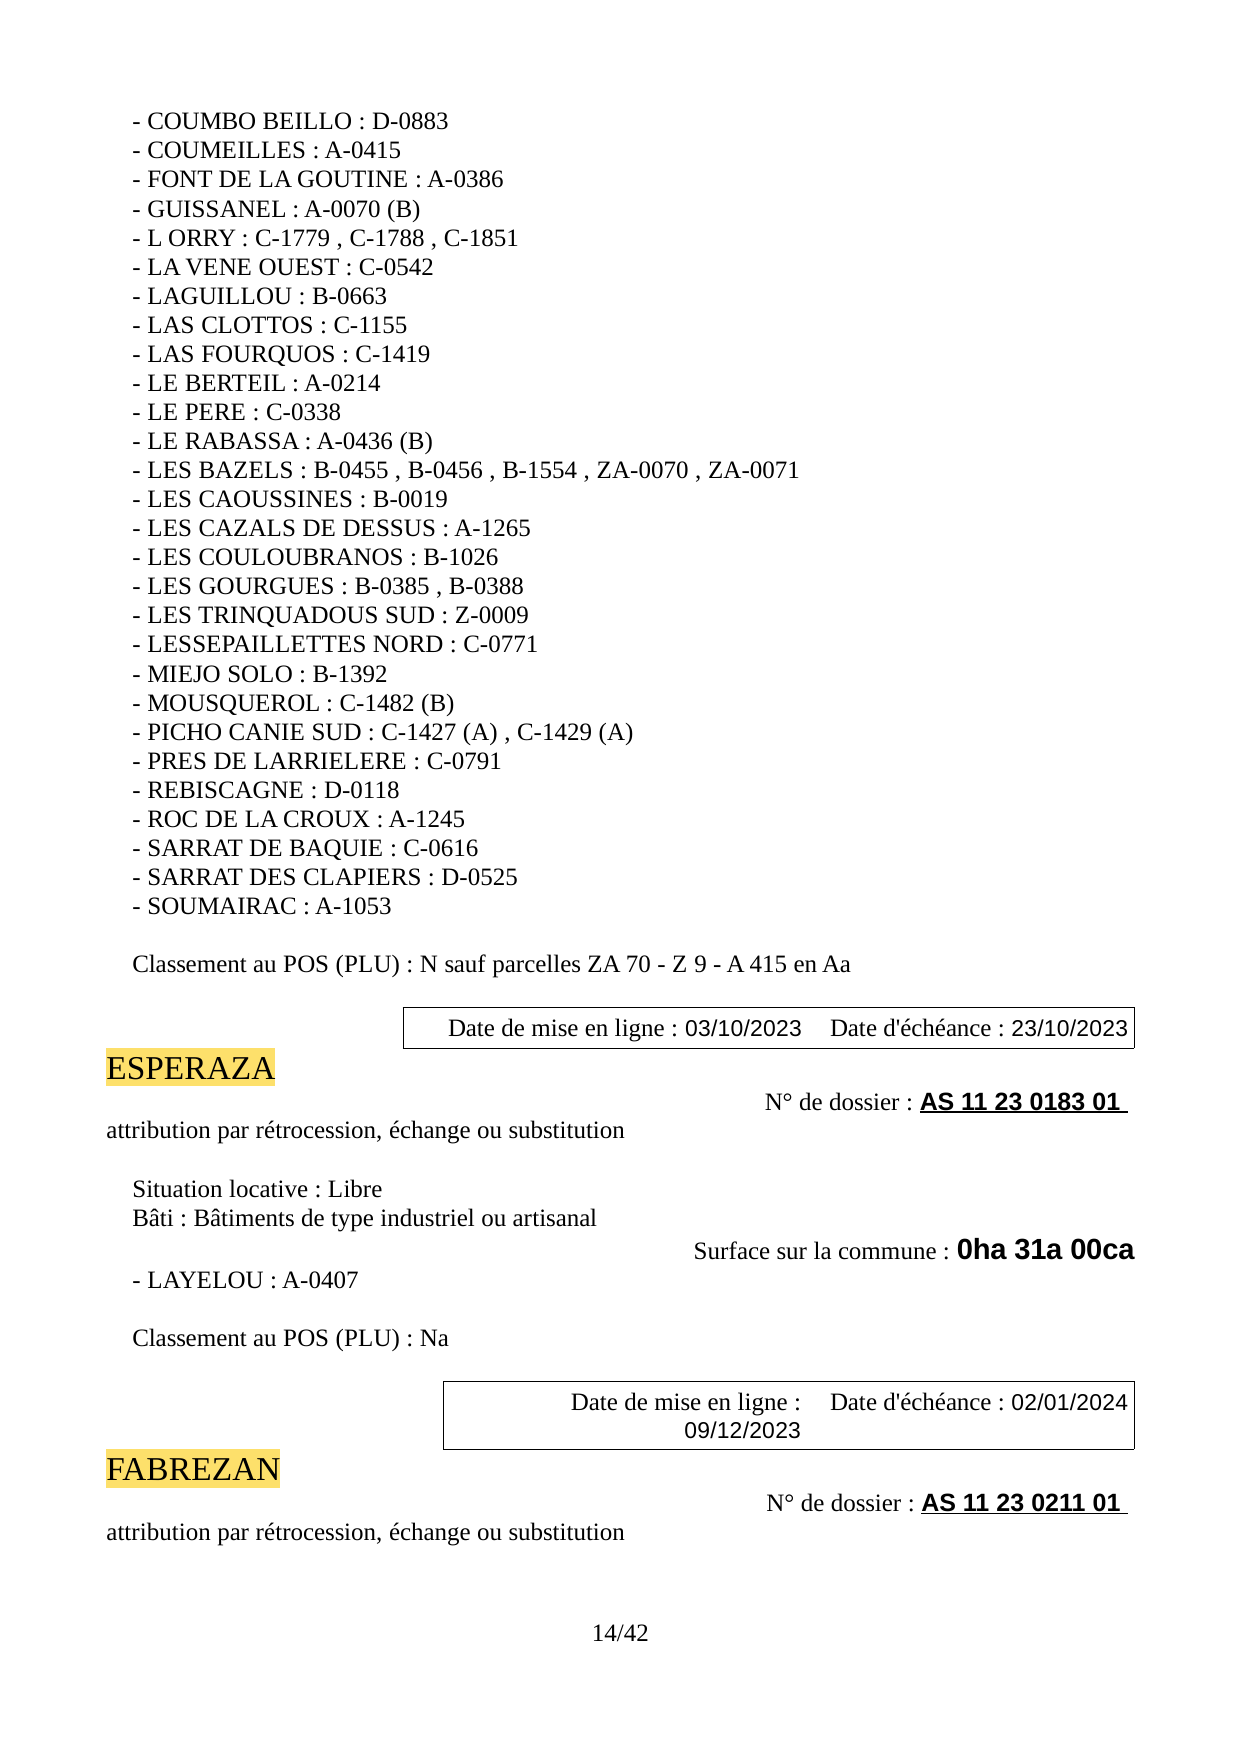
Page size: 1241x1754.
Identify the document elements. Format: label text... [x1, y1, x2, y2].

text - LAS FOURQUOS : C-1419 [106, 339, 1134, 368]
text - LES CAZALS DE DESSUS : A-1265 [106, 513, 1134, 542]
text - LAYELOU : A-0407 [106, 1265, 1134, 1294]
text - COUMBO BEILLO : D-0883 [106, 106, 1134, 135]
text N° de dossier : AS 11 23 0211 01 [106, 1488, 1134, 1517]
text - LAS CLOTTOS : C-1155 [106, 310, 1134, 339]
text - LES CAOUSSINES : B-0019 [106, 484, 1134, 513]
table_header Date de mise en ligne : 03/10/2023 [404, 1008, 807, 1048]
text - ROC DE LA CROUX : A-1245 [106, 804, 1134, 833]
text - MIEJO SOLO : B-1392 [106, 658, 1134, 687]
text Surface sur la commune : 0ha 31a 00ca [106, 1232, 1134, 1265]
text - LA VENE OUEST : C-0542 [106, 252, 1134, 281]
text - COUMEILLES : A-0415 [106, 135, 1134, 164]
text - LE BERTEIL : A-0214 [106, 368, 1134, 397]
text - LAGUILLOU : B-0663 [106, 281, 1134, 310]
text - LES COULOUBRANOS : B-1026 [106, 542, 1134, 571]
text - SOUMAIRAC : A-1053 [106, 891, 1134, 920]
text - LE PERE : C-0338 [106, 397, 1134, 426]
text - PICHO CANIE SUD : C-1427 (A) , C-1429 (A) [106, 717, 1134, 746]
text - LE RABASSA : A-0436 (B) [106, 426, 1134, 455]
text attribution par rétrocession, échange ou substitution [106, 1115, 1134, 1144]
text - GUISSANEL : A-0070 (B) [106, 193, 1134, 222]
text - LES BAZELS : B-0455 , B-0456 , B-1554 , ZA-0070 , ZA-0071 [106, 455, 1134, 484]
text Classement au POS (PLU) : N sauf parcelles ZA 70 - Z 9 - A 415 en Aa [106, 949, 1134, 978]
text - SARRAT DES CLAPIERS : D-0525 [106, 862, 1134, 891]
text - FONT DE LA GOUTINE : A-0386 [106, 164, 1134, 193]
text Bâti : Bâtiments de type industriel ou artisanal [106, 1203, 1134, 1232]
table_header Date d'échéance : 23/10/2023 [808, 1008, 1134, 1048]
text ESPERAZA [106, 1048, 1134, 1086]
text Classement au POS (PLU) : Na [106, 1323, 1134, 1352]
text - LES GOURGUES : B-0385 , B-0388 [106, 571, 1134, 600]
text attribution par rétrocession, échange ou substitution [106, 1517, 1134, 1546]
text - MOUSQUEROL : C-1482 (B) [106, 687, 1134, 717]
text - REBISCAGNE : D-0118 [106, 775, 1134, 804]
text - SARRAT DE BAQUIE : C-0616 [106, 833, 1134, 862]
text - PRES DE LARRIELERE : C-0791 [106, 746, 1134, 775]
text - LES TRINQUADOUS SUD : Z-0009 [106, 600, 1134, 629]
text - L ORRY : C-1779 , C-1788 , C-1851 [106, 222, 1134, 252]
table_header Date d'échéance : 02/01/2024 [807, 1382, 1134, 1449]
text N° de dossier : AS 11 23 0183 01 [106, 1086, 1134, 1115]
text FABREZAN [106, 1449, 1134, 1488]
text Situation locative : Libre [106, 1173, 1134, 1203]
text - LESSEPAILLETTES NORD : C-0771 [106, 629, 1134, 658]
table_header Date de mise en ligne : 09/12/2023 [444, 1382, 807, 1449]
